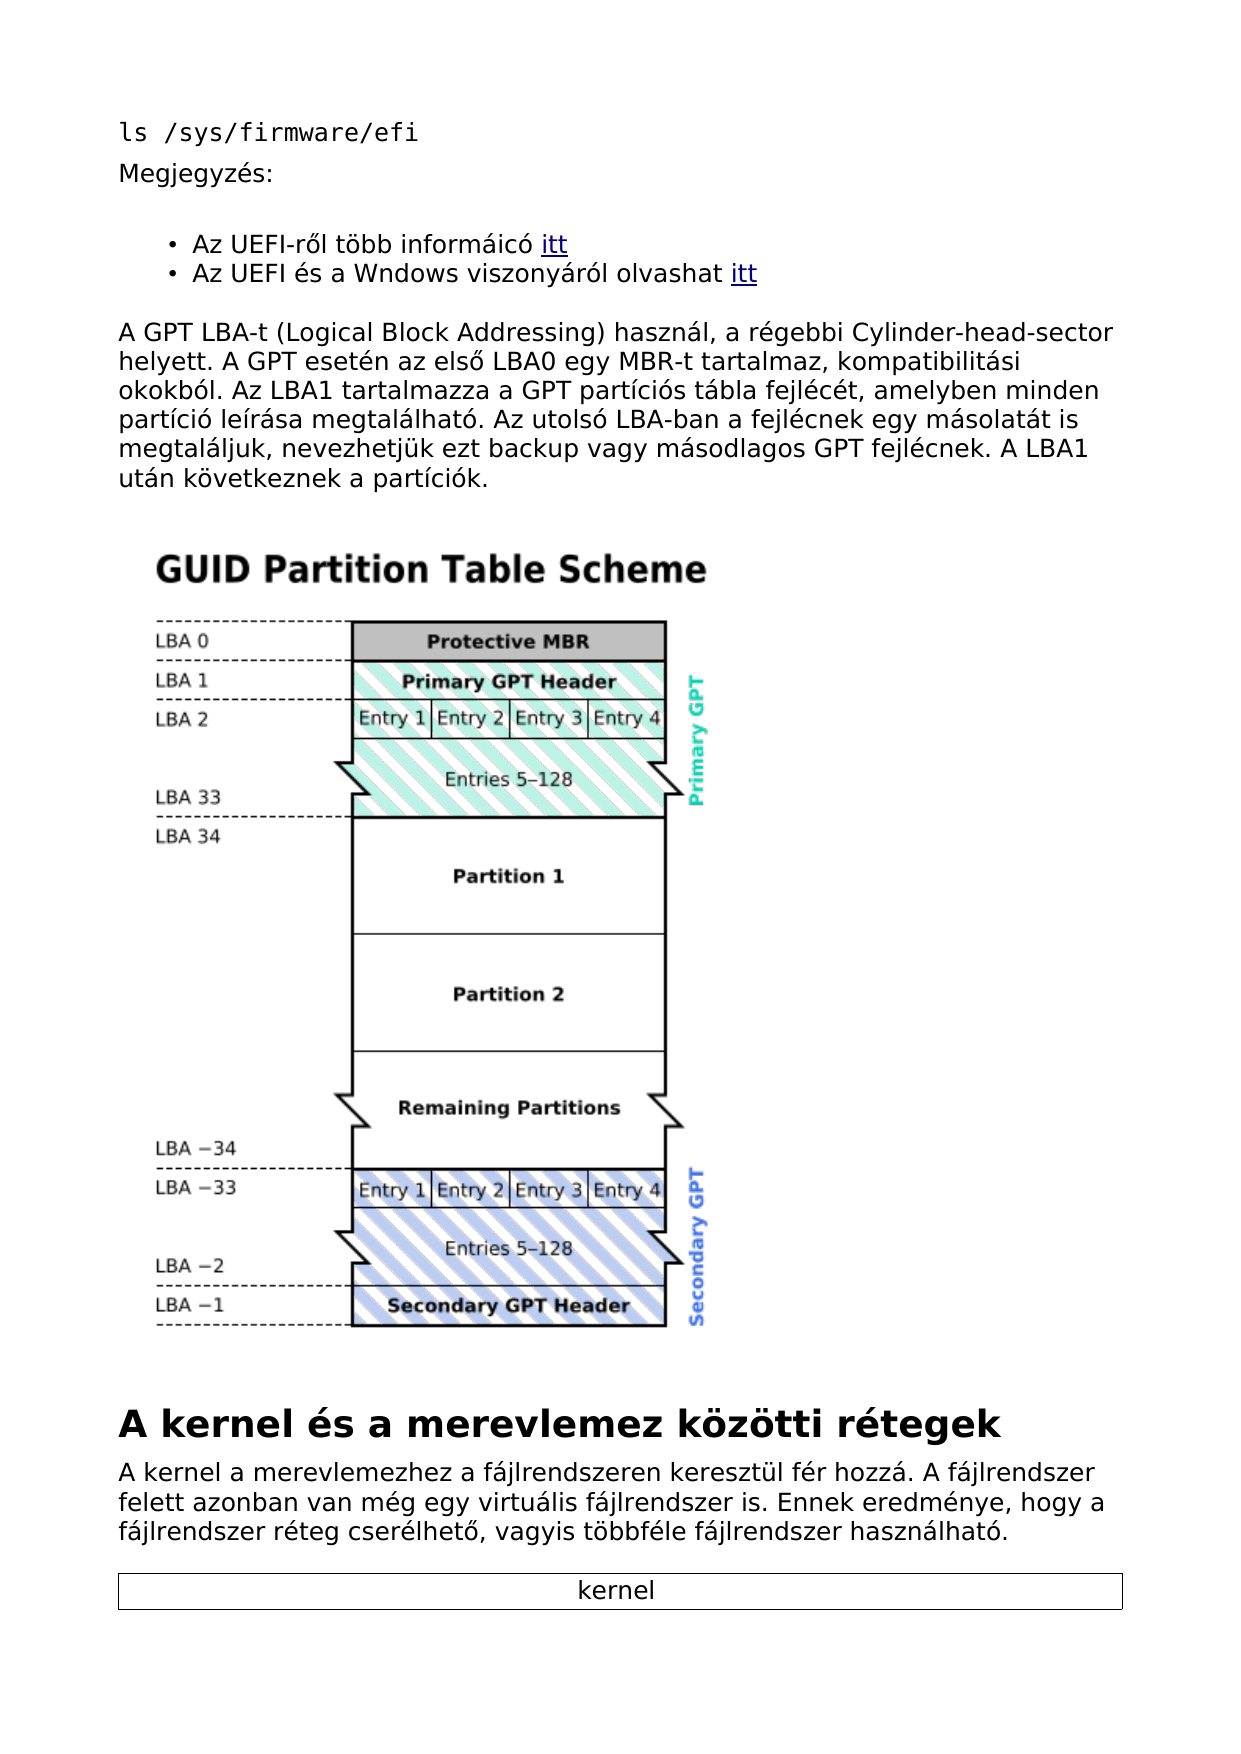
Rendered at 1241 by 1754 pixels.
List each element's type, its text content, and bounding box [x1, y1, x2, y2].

text ls /sys/firmware/efi [118, 118, 1122, 147]
list Az UEFI és a Wndows viszonyáról olvashat itt [177, 259, 1122, 288]
subtitle A kernel és a merevlemez közötti rétegek [118, 1402, 1122, 1446]
list Az UEFI-ről több informáicó itt [177, 230, 1122, 259]
picture [118, 505, 744, 1365]
table_header kernel [119, 1574, 1122, 1608]
text Megjegyzés: [118, 159, 1122, 188]
text A kernel a merevlemezhez a fájlrendszeren keresztül fér hozzá. A fájlrendszer felett azonban van még egy virtuális fájlrendszer is. Ennek eredménye, hogy a fájlrendszer réteg cserélhető, vagyis többféle fájlrendszer használható. [118, 1458, 1122, 1546]
text A GPT LBA-t (Logical Block Addressing) használ, a régebbi Cylinder-head-sector helyett. A GPT esetén az első LBA0 egy MBR-t tartalmaz, kompatibilitási okokból. Az LBA1 tartalmazza a GPT partíciós tábla fejlécét, amelyben minden partíció leírása megtalálható. Az utolsó LBA-ban a fejlécnek egy másolatát is megtaláljuk, nevezhetjük ezt backup vagy másodlagos GPT fejlécnek. A LBA1 után következnek a partíciók. [118, 318, 1122, 493]
